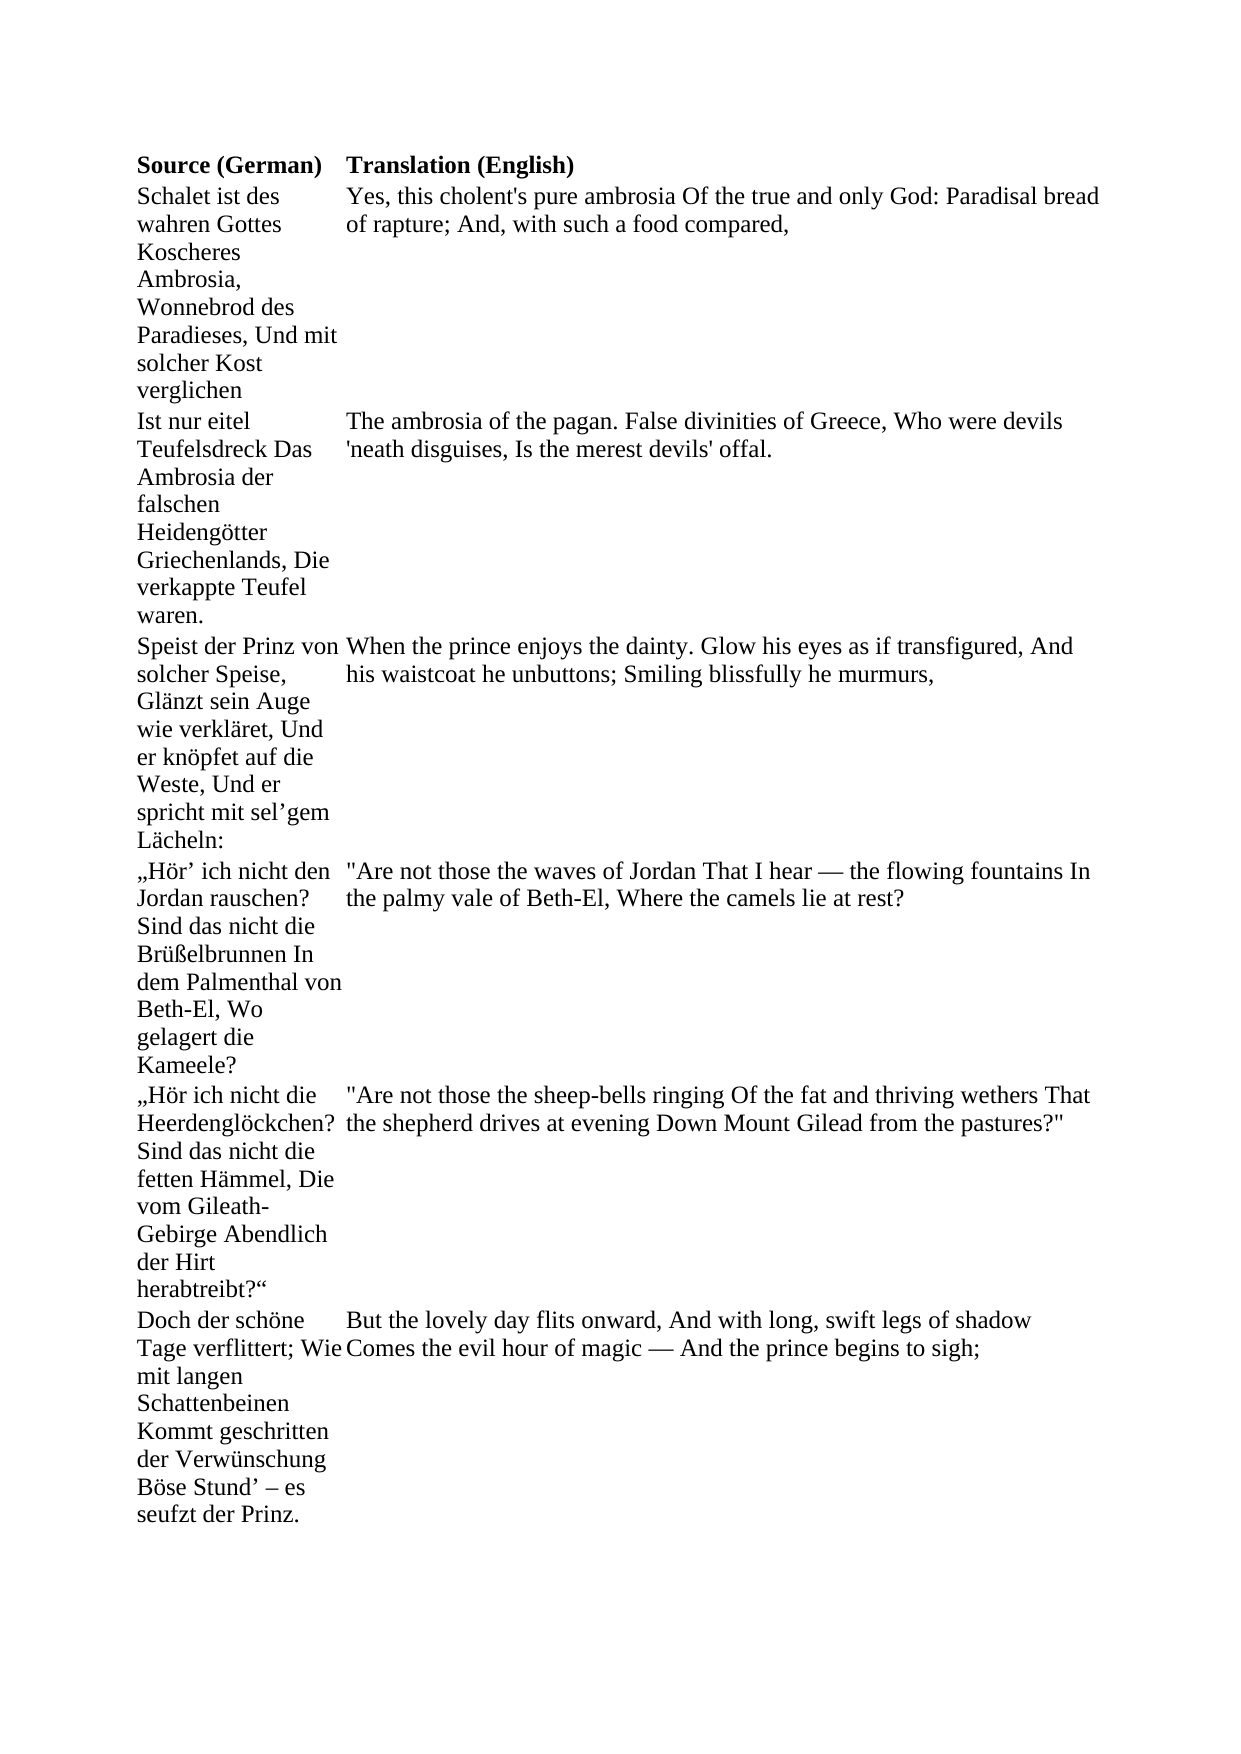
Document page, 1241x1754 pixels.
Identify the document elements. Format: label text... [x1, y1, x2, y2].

table_cell Yes, this cholent's pure ambrosia Of the true and only God: Paradisal bread of rapture; And, with such a food compared, [344, 181, 1105, 406]
table_cell Doch der schöne Tage verflittert; Wie mit langen Schattenbeinen Kommt geschritten der Verwünschung Böse Stund’ – es seufzt der Prinz. [135, 1305, 344, 1529]
table_cell "Are not those the sheep-bells ringing Of the fat and thriving wethers That the shepherd drives at evening Down Mount Gilead from the pastures?" [344, 1080, 1105, 1305]
table_cell Speist der Prinz von solcher Speise, Glänzt sein Auge wie verkläret, Und er knöpfet auf die Weste, Und er spricht mit sel’gem Lächeln: [135, 630, 344, 855]
table_cell „Hör ich nicht die Heerdenglöckchen? Sind das nicht die fetten Hämmel, Die vom Gileath-Gebirge Abendlich der Hirt herabtreibt?“ [135, 1080, 344, 1305]
table_cell But the lovely day flits onward, And with long, swift legs of shadow Comes the evil hour of magic — And the prince begins to sigh; [344, 1305, 1105, 1529]
table_cell "Are not those the waves of Jordan That I hear — the flowing fountains In the palmy vale of Beth-El, Where the camels lie at rest? [344, 855, 1105, 1080]
table_cell When the prince enjoys the dainty. Glow his eyes as if transfigured, And his waistcoat he unbuttons; Smiling blissfully he murmurs, [344, 630, 1105, 855]
table_cell Schalet ist des wahren Gottes Koscheres Ambrosia, Wonnebrod des Paradieses, Und mit solcher Kost verglichen [135, 181, 344, 406]
table_header Source (German) [135, 150, 344, 181]
table_cell Ist nur eitel Teufelsdreck Das Ambrosia der falschen Heidengötter Griechenlands, Die verkappte Teufel waren. [135, 406, 344, 630]
table_cell The ambrosia of the pagan. False divinities of Greece, Who were devils 'neath disguises, Is the merest devils' offal. [344, 406, 1105, 630]
table_cell „Hör’ ich nicht den Jordan rauschen? Sind das nicht die Brüßelbrunnen In dem Palmenthal von Beth-El, Wo gelagert die Kameele? [135, 855, 344, 1080]
table_header Translation (English) [344, 150, 1105, 181]
